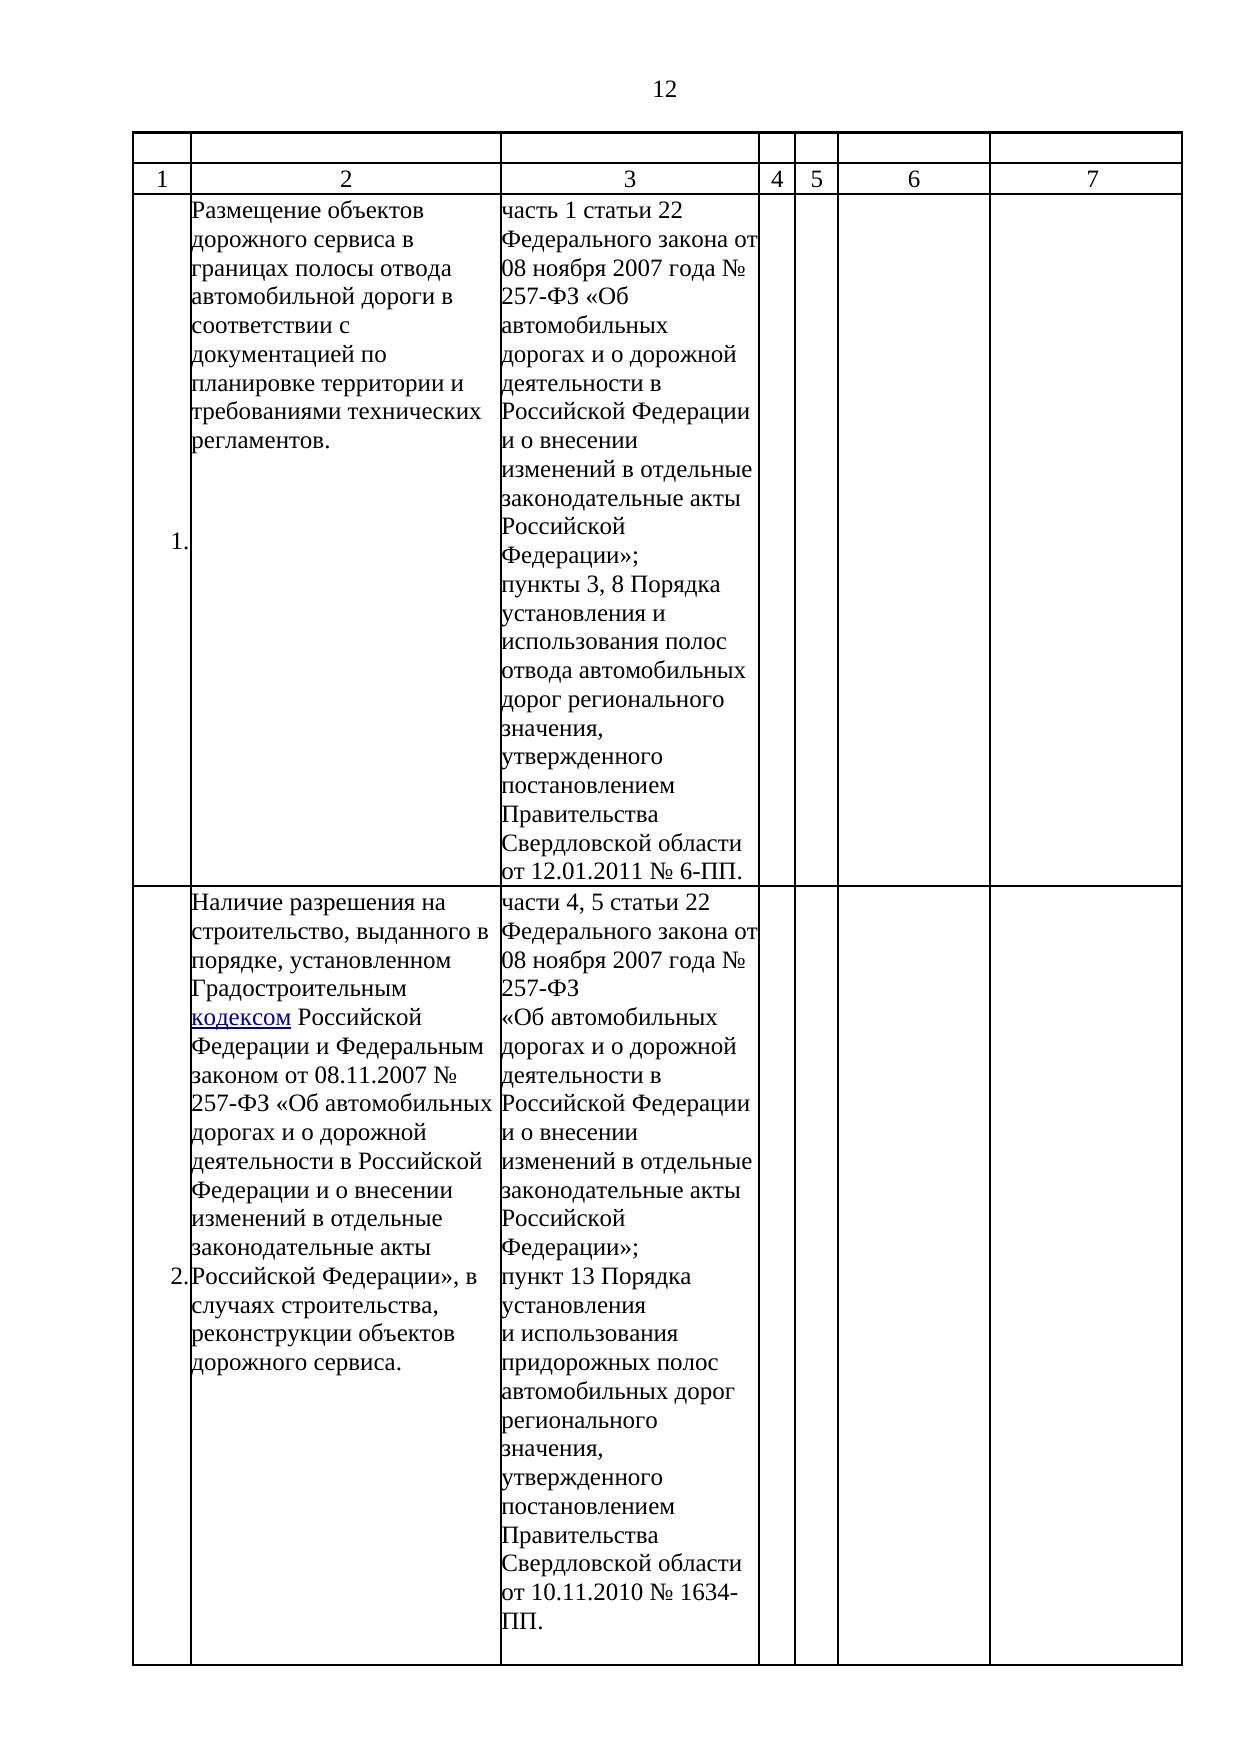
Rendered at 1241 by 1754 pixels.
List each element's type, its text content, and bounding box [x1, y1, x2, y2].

table_cell [839, 887, 989, 1663]
table_cell [760, 195, 794, 885]
table_cell 1. [134, 195, 190, 885]
table_header [134, 134, 190, 162]
table_cell 1 [134, 164, 190, 193]
table_cell 2 [192, 164, 500, 193]
table_cell Размещение объектов дорожного сервиса в границах полосы отвода автомобильной дороги в соответствии с документацией по планировке территории и требованиями технических регламентов. [192, 195, 500, 885]
table_cell Нет [796, 134, 837, 162]
table_cell [839, 195, 989, 885]
table_cell Наличие разрешения на строительство, выданного в порядке, установленном Градостроительным кодексом Российской Федерации и Федеральным законом от 08.11.2007 № 257-ФЗ «Об автомобильных дорогах и о дорожной деятельности в Российской Федерации и о внесении изменений в отдельные законодательные акты Российской Федерации», в случаях строительства, реконструкции объектов дорожного сервиса. [192, 887, 500, 1663]
table_cell [991, 887, 1181, 1663]
table_cell Неприменимо [839, 134, 989, 162]
table_cell [760, 134, 794, 162]
table_cell [796, 195, 837, 885]
table_cell 7 [991, 164, 1181, 193]
table_cell [760, 887, 794, 1663]
table_cell 6 [839, 164, 989, 193]
table_cell Примечание (подлежит обязательному заполнению в случае заполнения графы «неприменимо») [991, 134, 1181, 162]
table_cell [796, 887, 837, 1663]
table_cell 4 [760, 164, 794, 193]
table_cell 3 [502, 164, 758, 193]
table_cell 2. [134, 887, 190, 1663]
table_header [502, 134, 758, 162]
table_cell [991, 195, 1181, 885]
table_cell части 4, 5 статьи 22 Федерального закона от 08 ноября 2007 года № 257-ФЗ «Об автомобильных дорогах и о дорожной деятельности в Российской Федерации и о внесении изменений в отдельные законодательные акты Российской Федерации»; пункт 13 Порядка установления и использования придорожных полос автомобильных дорог регионального значения, утвержденного постановлением Правительства Свердловской области от 10.11.2010 № 1634-ПП. [502, 887, 758, 1663]
table_header [192, 134, 500, 162]
table_cell 5 [796, 164, 837, 193]
table_cell часть 1 статьи 22 Федерального закона от 08 ноября 2007 года № 257-ФЗ «Об автомобильных дорогах и о дорожной деятельности в Российской Федерации и о внесении изменений в отдельные законодательные акты Российской Федерации»; пункты 3, 8 Порядка установления и использования полос отвода автомобильных дорог регионального значения, утвержденного постановлением Правительства Свердловской области от 12.01.2011 № 6-ПП. [502, 195, 758, 885]
